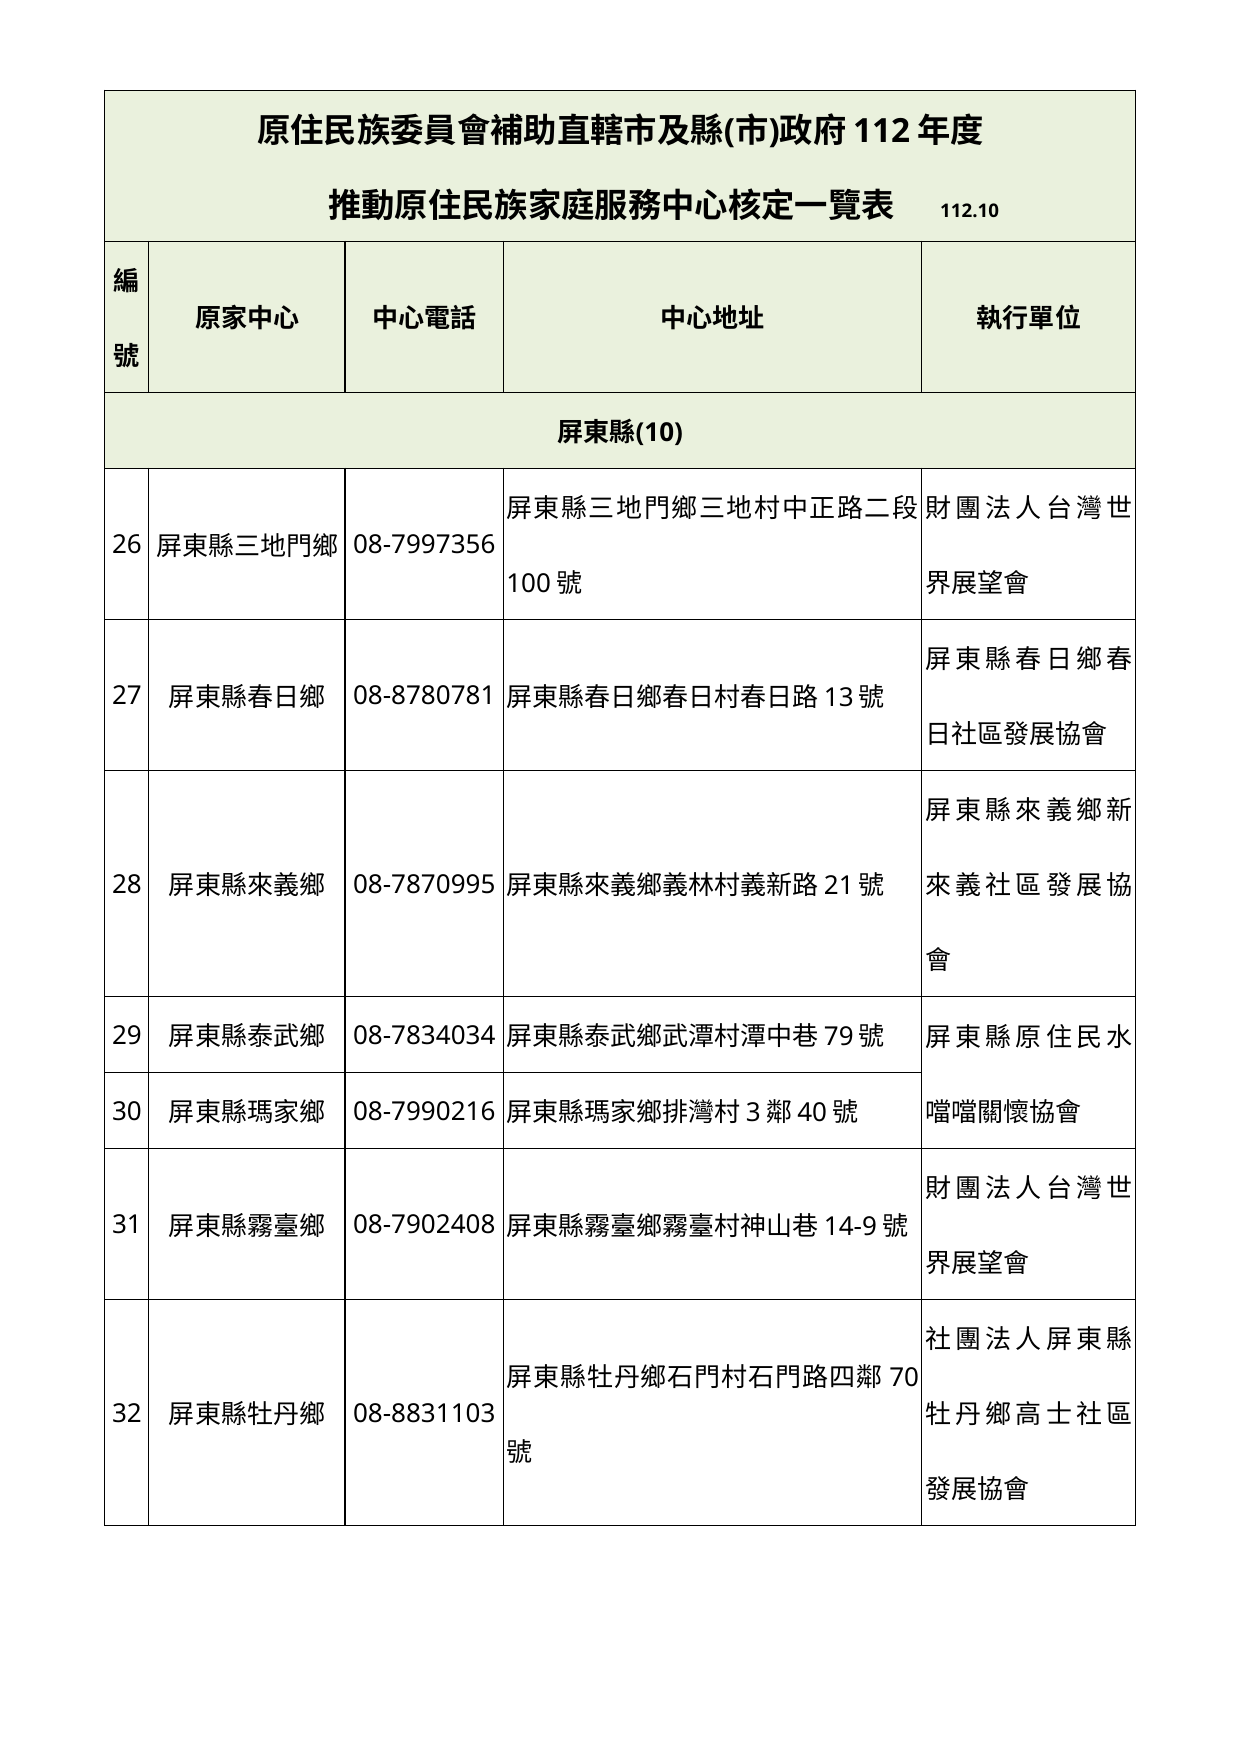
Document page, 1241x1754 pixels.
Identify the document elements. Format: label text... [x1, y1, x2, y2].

table_cell 屏東縣牡丹鄉石門村石門路四鄰70號 [504, 1300, 921, 1525]
table_cell 屏東縣來義鄉新來義社區發展協會 [922, 771, 1135, 996]
table_cell 08-8831103 [346, 1300, 503, 1525]
table_cell 社團法人屏東縣牡丹鄉高士社區發展協會 [922, 1300, 1135, 1525]
table_cell 08-7997356 [346, 469, 503, 619]
table_cell 中心電話 [346, 242, 503, 392]
table_cell 財團法人台灣世界展望會 [922, 1149, 1135, 1299]
table_cell 30 [105, 1073, 148, 1148]
table_cell 27 [105, 620, 148, 770]
table_cell 屏東縣牡丹鄉 [149, 1300, 344, 1525]
table_cell 29 [105, 997, 148, 1072]
table_cell 32 [105, 1300, 148, 1525]
table_cell 屏東縣春日鄉春日社區發展協會 [922, 620, 1135, 770]
table_cell 中心地址 [504, 242, 921, 392]
table_cell 屏東縣春日鄉春日村春日路13號 [504, 620, 921, 770]
table_cell 屏東縣來義鄉 [149, 771, 344, 996]
table_cell 屏東縣原住民水噹噹關懷協會 [922, 997, 1135, 1148]
table_cell 屏東縣三地門鄉 [149, 469, 344, 619]
table_cell 屏東縣春日鄉 [149, 620, 344, 770]
table_cell 屏東縣泰武鄉武潭村潭中巷79號 [504, 997, 921, 1072]
table_cell 執行單位 [922, 242, 1135, 392]
table_cell 08-7870995 [346, 771, 503, 996]
table_cell 財團法人台灣世界展望會 [922, 469, 1135, 619]
table_cell 08-7834034 [346, 997, 503, 1072]
table_cell 編號 [105, 242, 148, 392]
table_cell 08-8780781 [346, 620, 503, 770]
table_cell 08-7902408 [346, 1149, 503, 1299]
table_cell 屏東縣泰武鄉 [149, 997, 344, 1072]
table_header 原住民族委員會補助直轄市及縣(市)政府112年度 推動原住民族家庭服務中心核定一覽表 112.10 [105, 91, 1135, 241]
table_cell 屏東縣(10) [105, 393, 1135, 468]
table_cell 原家中心 [149, 242, 344, 392]
table_cell 屏東縣來義鄉義林村義新路21號 [504, 771, 921, 996]
table_cell 屏東縣瑪家鄉排灣村3鄰40號 [504, 1073, 921, 1148]
table_cell 屏東縣瑪家鄉 [149, 1073, 344, 1148]
table_cell 28 [105, 771, 148, 996]
table_cell 屏東縣霧臺鄉 [149, 1149, 344, 1299]
table_cell 屏東縣霧臺鄉霧臺村神山巷14-9號 [504, 1149, 921, 1299]
table_cell 26 [105, 469, 148, 619]
table_cell 31 [105, 1149, 148, 1299]
table_cell 屏東縣三地門鄉三地村中正路二段100號 [504, 469, 921, 619]
table_cell 08-7990216 [346, 1073, 503, 1148]
